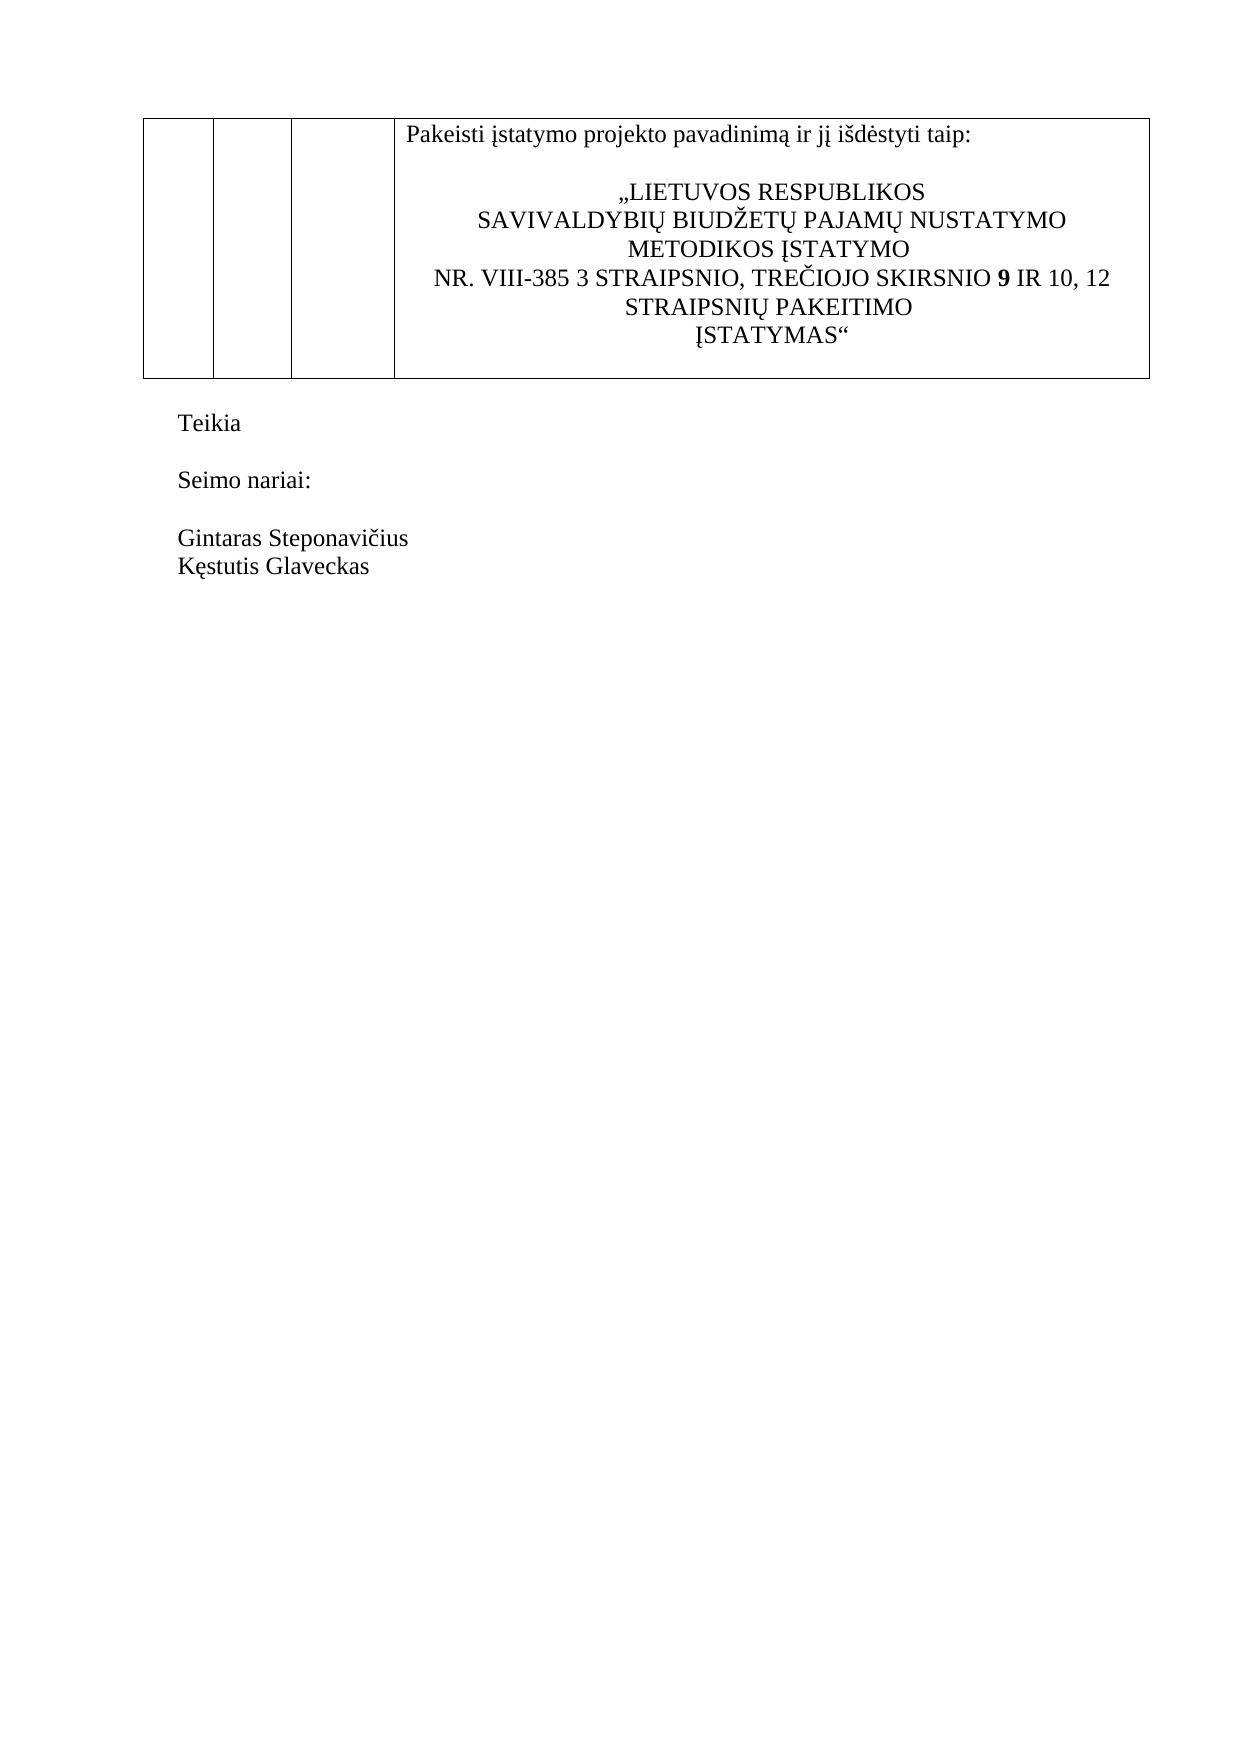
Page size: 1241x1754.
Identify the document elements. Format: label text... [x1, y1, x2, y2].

table_cell [214, 119, 291, 378]
table_cell [144, 119, 213, 378]
text Teikia [177, 408, 1181, 436]
table_cell [292, 119, 394, 378]
text Kęstutis Glaveckas [177, 551, 1181, 580]
text Gintaras Steponavičius [177, 523, 1181, 551]
table_cell Pakeisti įstatymo projekto pavadinimą ir jį išdėstyti taip: „LIETUVOS RESPUBLIKOS SAVIVALDYBIŲ BIUDŽETŲ PAJAMŲ NUSTATYMO METODIKOS ĮSTATYMO NR. VIII-385 3 STRAIPSNIO, TREČIOJO SKIRSNIO 9 IR 10, 12 STRAIPSNIŲ PAKEITIMO ĮSTATYMAS“ [395, 119, 1149, 378]
text Seimo nariai: [177, 465, 1181, 494]
